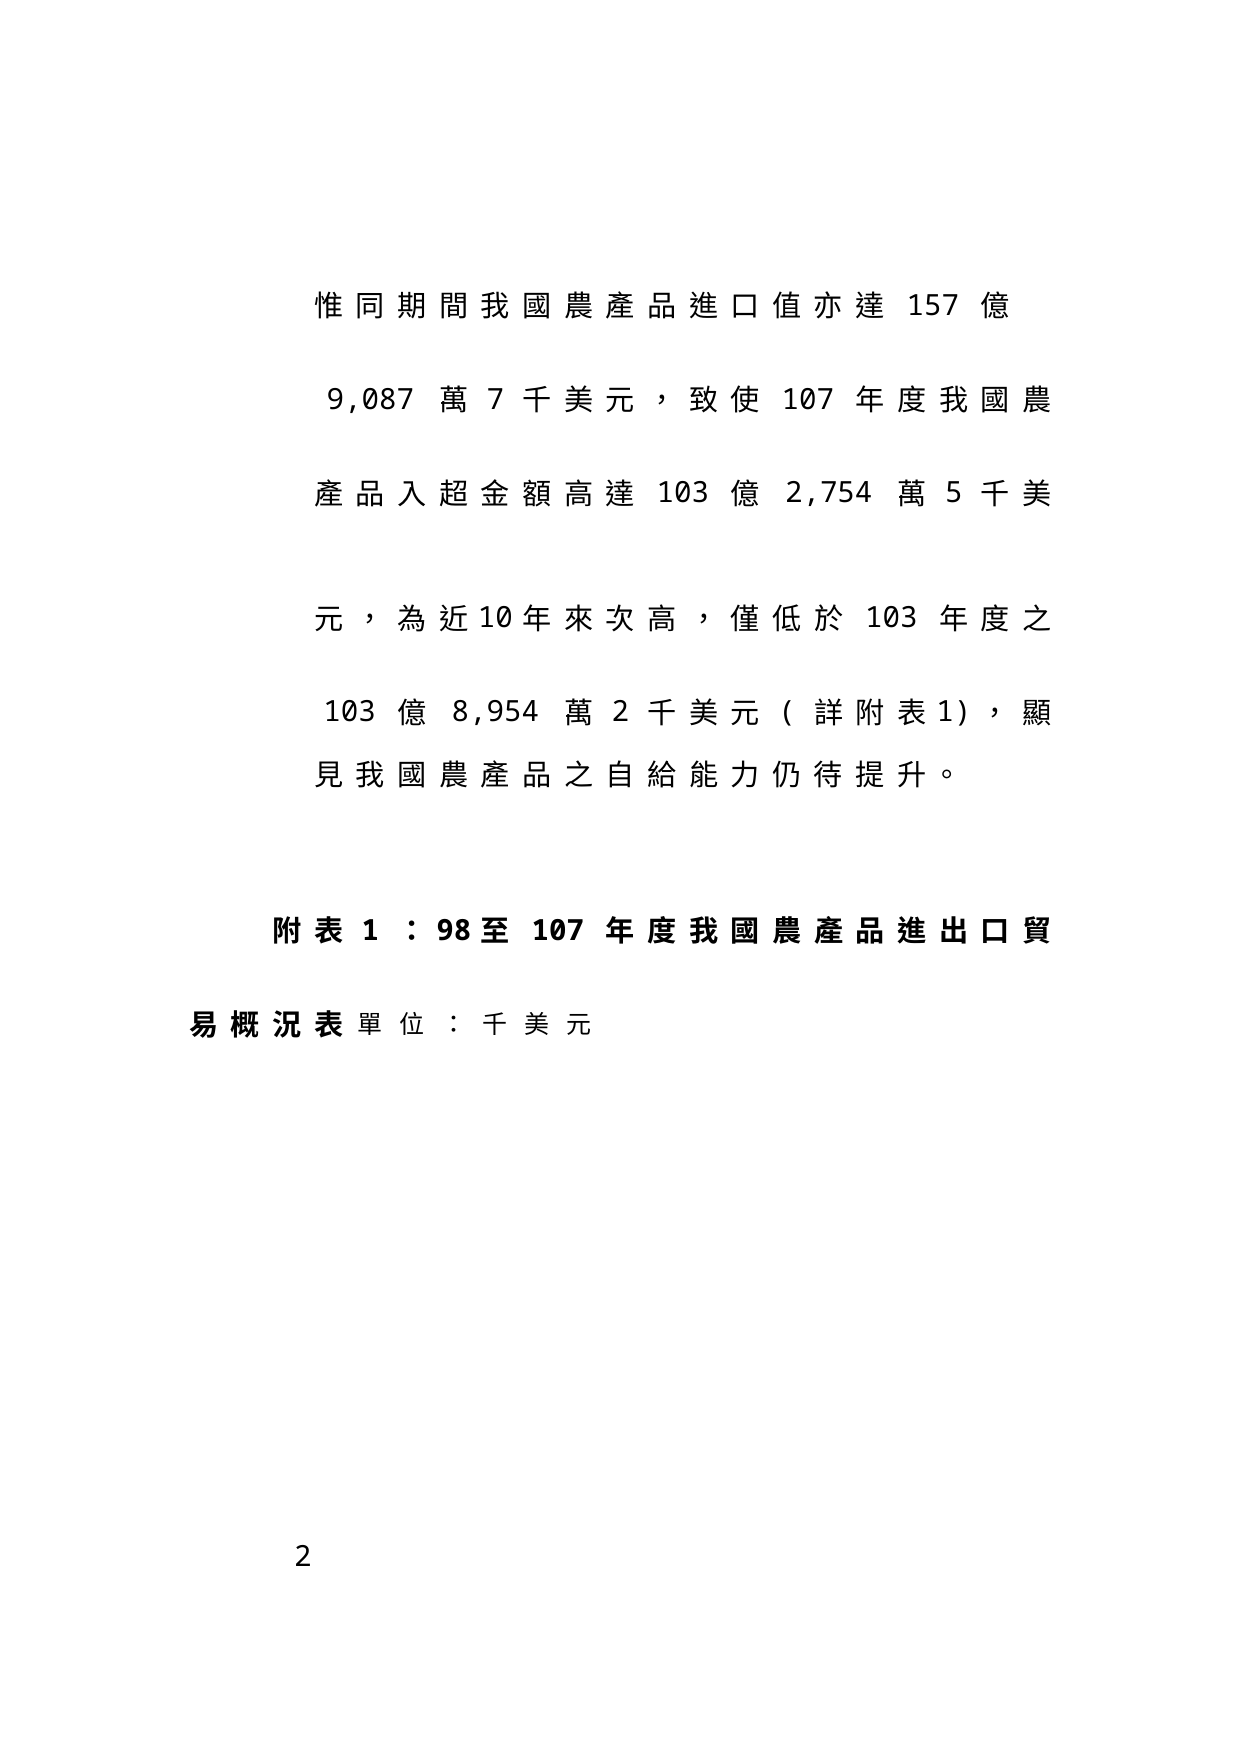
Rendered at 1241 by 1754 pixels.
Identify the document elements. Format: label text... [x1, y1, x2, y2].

text 附表1：98至107年度我國農產品進出口貿易概況表單位：千美元 [183, 856, 1058, 1044]
text 依農委會統計資料查詢系統所查得臺灣歷年農產品進出口貿易概況，我國107年度農產品出口值54億6,333萬2千美元為近10年來(98至107年度，以下同)最高，惟同期間我國農產品進口值亦達157億9,087萬7千美元，致使107年度我國農產品入超金額高達103億2,754萬5千美元，為近10年來次高，僅低於103年度之103億8,954萬2千美元(詳附表1)，顯見我國農產品之自給能力仍待提升。 [271, 231, 1058, 794]
